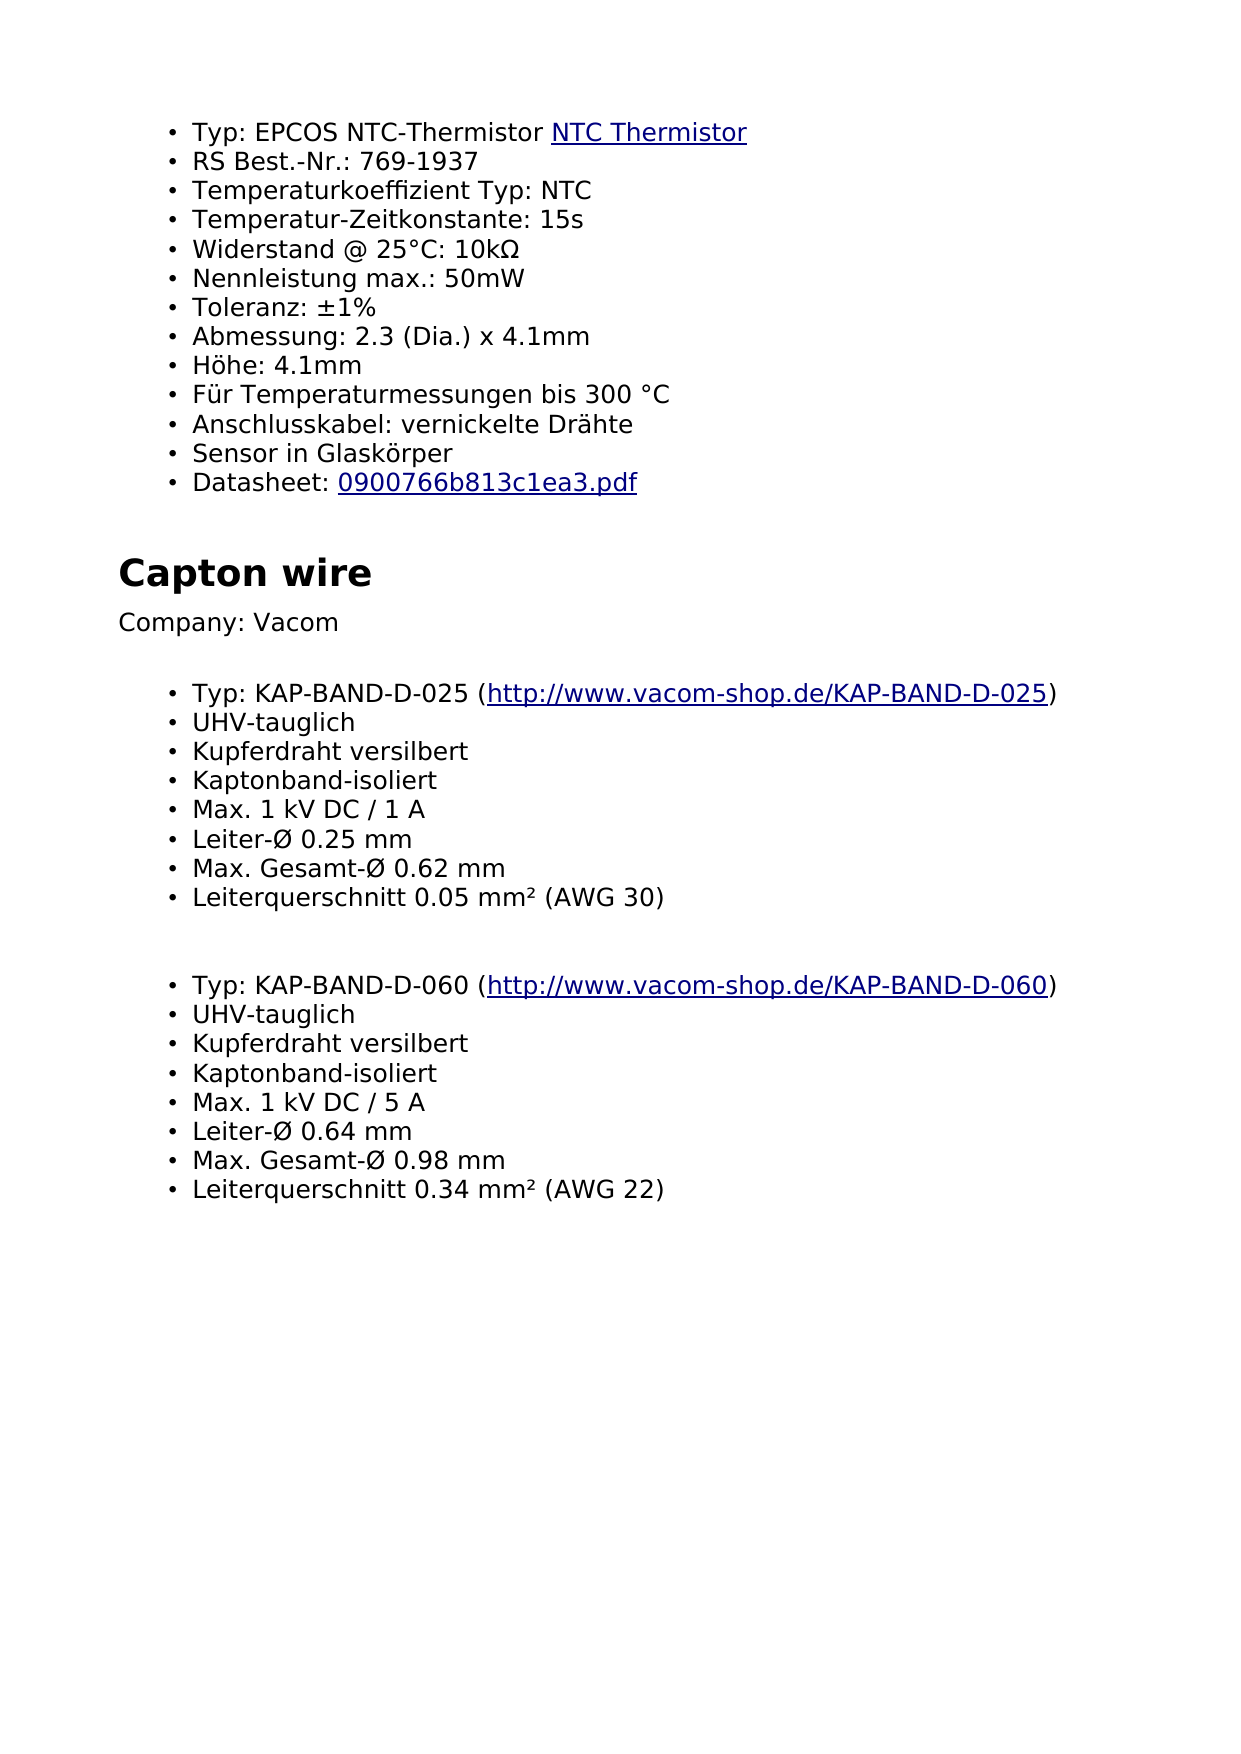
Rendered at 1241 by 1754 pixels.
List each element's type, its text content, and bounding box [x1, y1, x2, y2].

list Leiterquerschnitt 0.05 mm² (AWG 30) [177, 883, 1122, 912]
list Sensor in Glaskörper [177, 439, 1122, 468]
list Toleranz: ±1% [177, 293, 1122, 322]
list UHV-tauglich [177, 1001, 1122, 1030]
list Widerstand @ 25°C: 10kΩ [177, 235, 1122, 264]
list Temperatur-Zeitkonstante: 15s [177, 206, 1122, 235]
text Company: Vacom [118, 608, 1122, 637]
list Nennleistung max.: 50mW [177, 264, 1122, 293]
list Höhe: 4.1mm [177, 351, 1122, 381]
list Kaptonband-isoliert [177, 1059, 1122, 1088]
list Datasheet: 0900766b813c1ea3.pdf [177, 468, 1122, 497]
list Typ: KAP-BAND-D-025 (http://www.vacom-shop.de/KAP-BAND-D-025) [177, 679, 1122, 708]
list Leiter-Ø 0.25 mm [177, 825, 1122, 854]
subtitle Capton wire [118, 552, 1122, 595]
list Kupferdraht versilbert [177, 1030, 1122, 1059]
list Leiter-Ø 0.64 mm [177, 1117, 1122, 1146]
list RS Best.-Nr.: 769-1937 [177, 147, 1122, 176]
list Max. Gesamt-Ø 0.98 mm [177, 1146, 1122, 1176]
list Anschlusskabel: vernickelte Drähte [177, 410, 1122, 439]
list Für Temperaturmessungen bis 300 °C [177, 381, 1122, 410]
list Abmessung: 2.3 (Dia.) x 4.1mm [177, 322, 1122, 351]
list Typ: KAP-BAND-D-060 (http://www.vacom-shop.de/KAP-BAND-D-060) [177, 971, 1122, 1001]
list Max. 1 kV DC / 1 A [177, 796, 1122, 825]
list Leiterquerschnitt 0.34 mm² (AWG 22) [177, 1176, 1122, 1205]
list Max. 1 kV DC / 5 A [177, 1088, 1122, 1117]
list Typ: EPCOS NTC-Thermistor NTC Thermistor [177, 118, 1122, 147]
list Temperaturkoeffizient Typ: NTC [177, 176, 1122, 206]
list Kupferdraht versilbert [177, 737, 1122, 767]
list Kaptonband-isoliert [177, 767, 1122, 796]
list UHV-tauglich [177, 708, 1122, 737]
list Max. Gesamt-Ø 0.62 mm [177, 854, 1122, 883]
